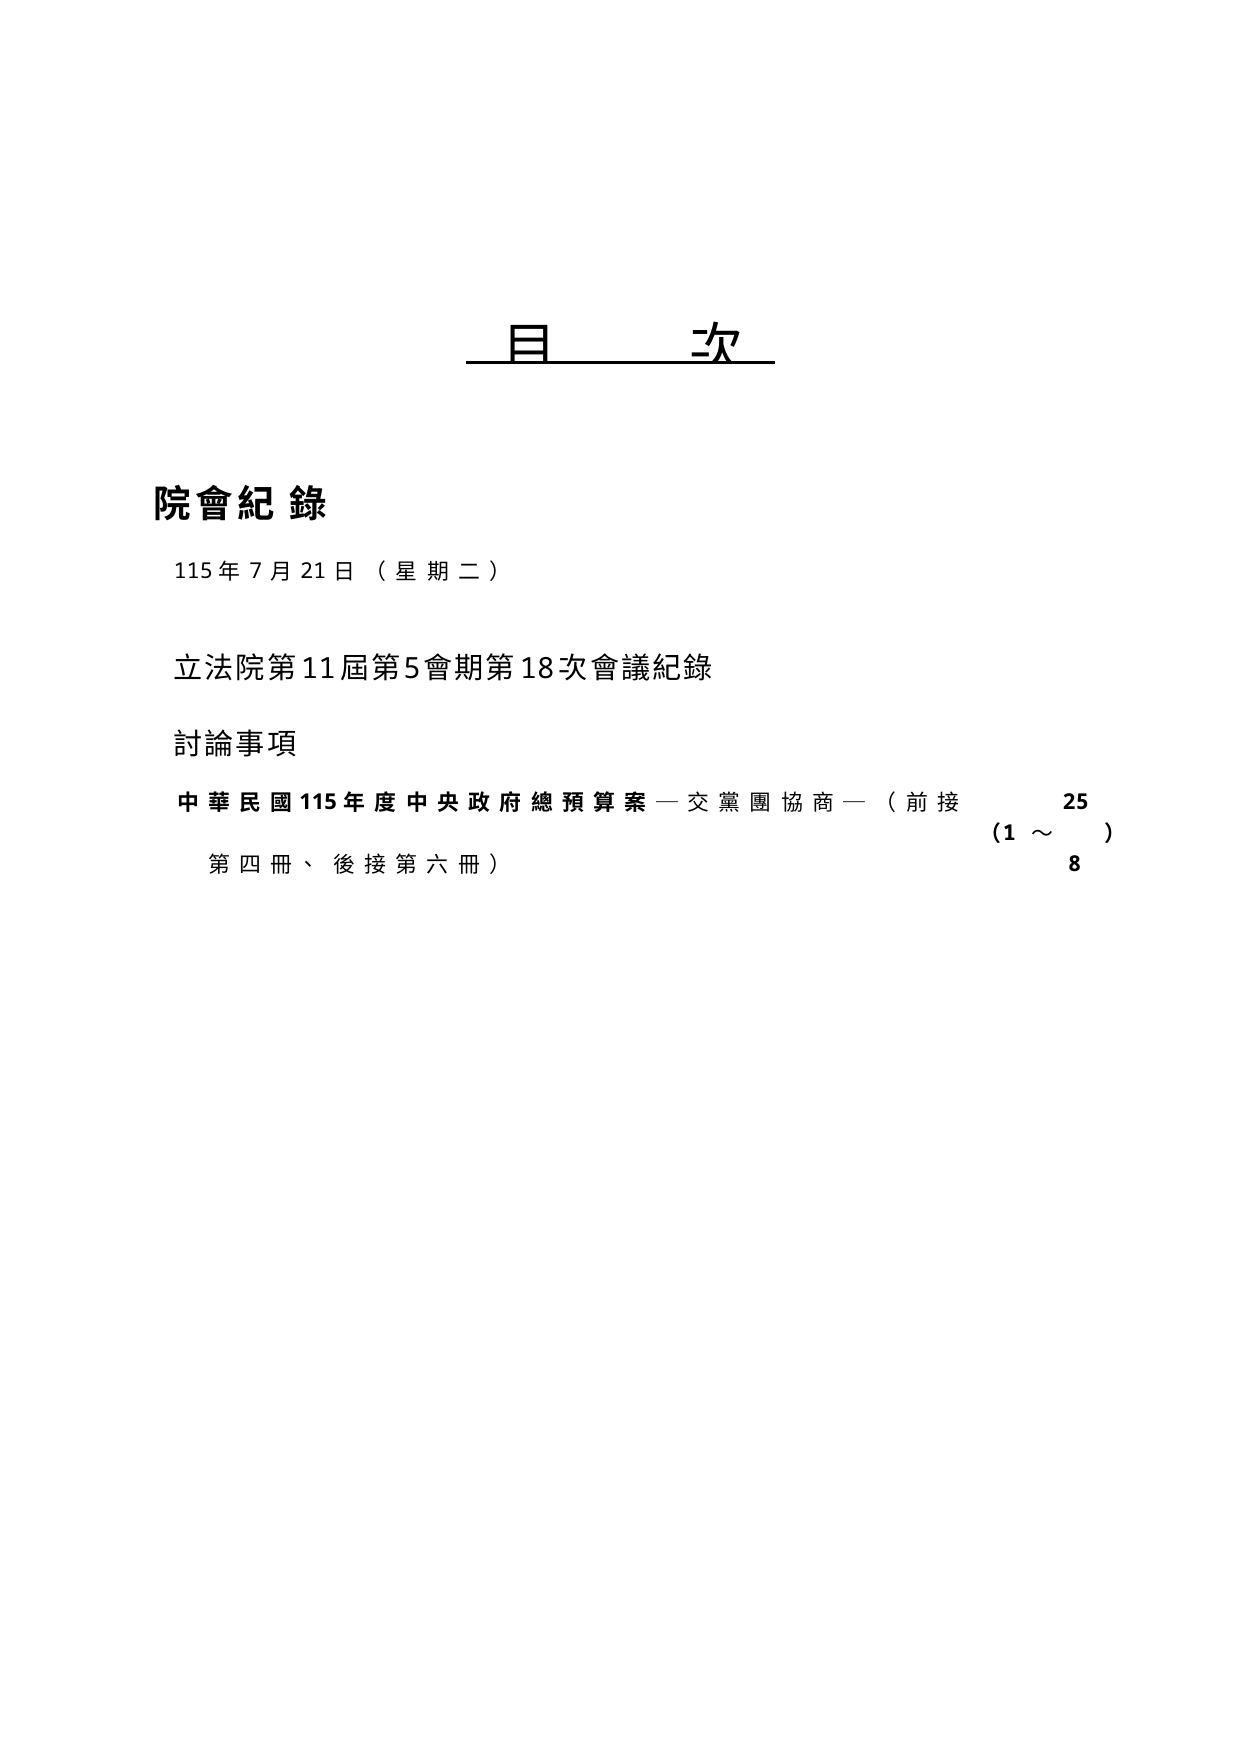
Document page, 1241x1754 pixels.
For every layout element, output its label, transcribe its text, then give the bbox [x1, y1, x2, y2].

table_cell [986, 618, 1023, 694]
table_cell 1 [986, 769, 1023, 894]
table_cell （ [967, 769, 986, 894]
table_cell [1023, 694, 1053, 769]
table_cell [1091, 618, 1108, 694]
table_cell 立法院第11屆第5會期第18次會議紀錄 [150, 618, 967, 694]
table_header 院會紀錄 115年7月21日（星期二） [150, 443, 1108, 618]
table_cell [1091, 694, 1108, 769]
table_cell [1053, 618, 1091, 694]
table_cell ～ [1023, 769, 1053, 894]
table_cell ） [1091, 769, 1108, 894]
table_cell [1053, 694, 1091, 769]
table_cell [986, 694, 1023, 769]
table_cell [967, 694, 986, 769]
table_cell 中華民國115年度中央政府總預算案─交黨團協商─（前接第四冊、後接第六冊） [150, 769, 967, 894]
table_cell [967, 618, 986, 694]
table_cell 258 [1053, 769, 1091, 894]
table_cell 討論事項 [150, 694, 967, 769]
table_header 目 次 [466, 281, 774, 361]
table_cell [1023, 618, 1053, 694]
